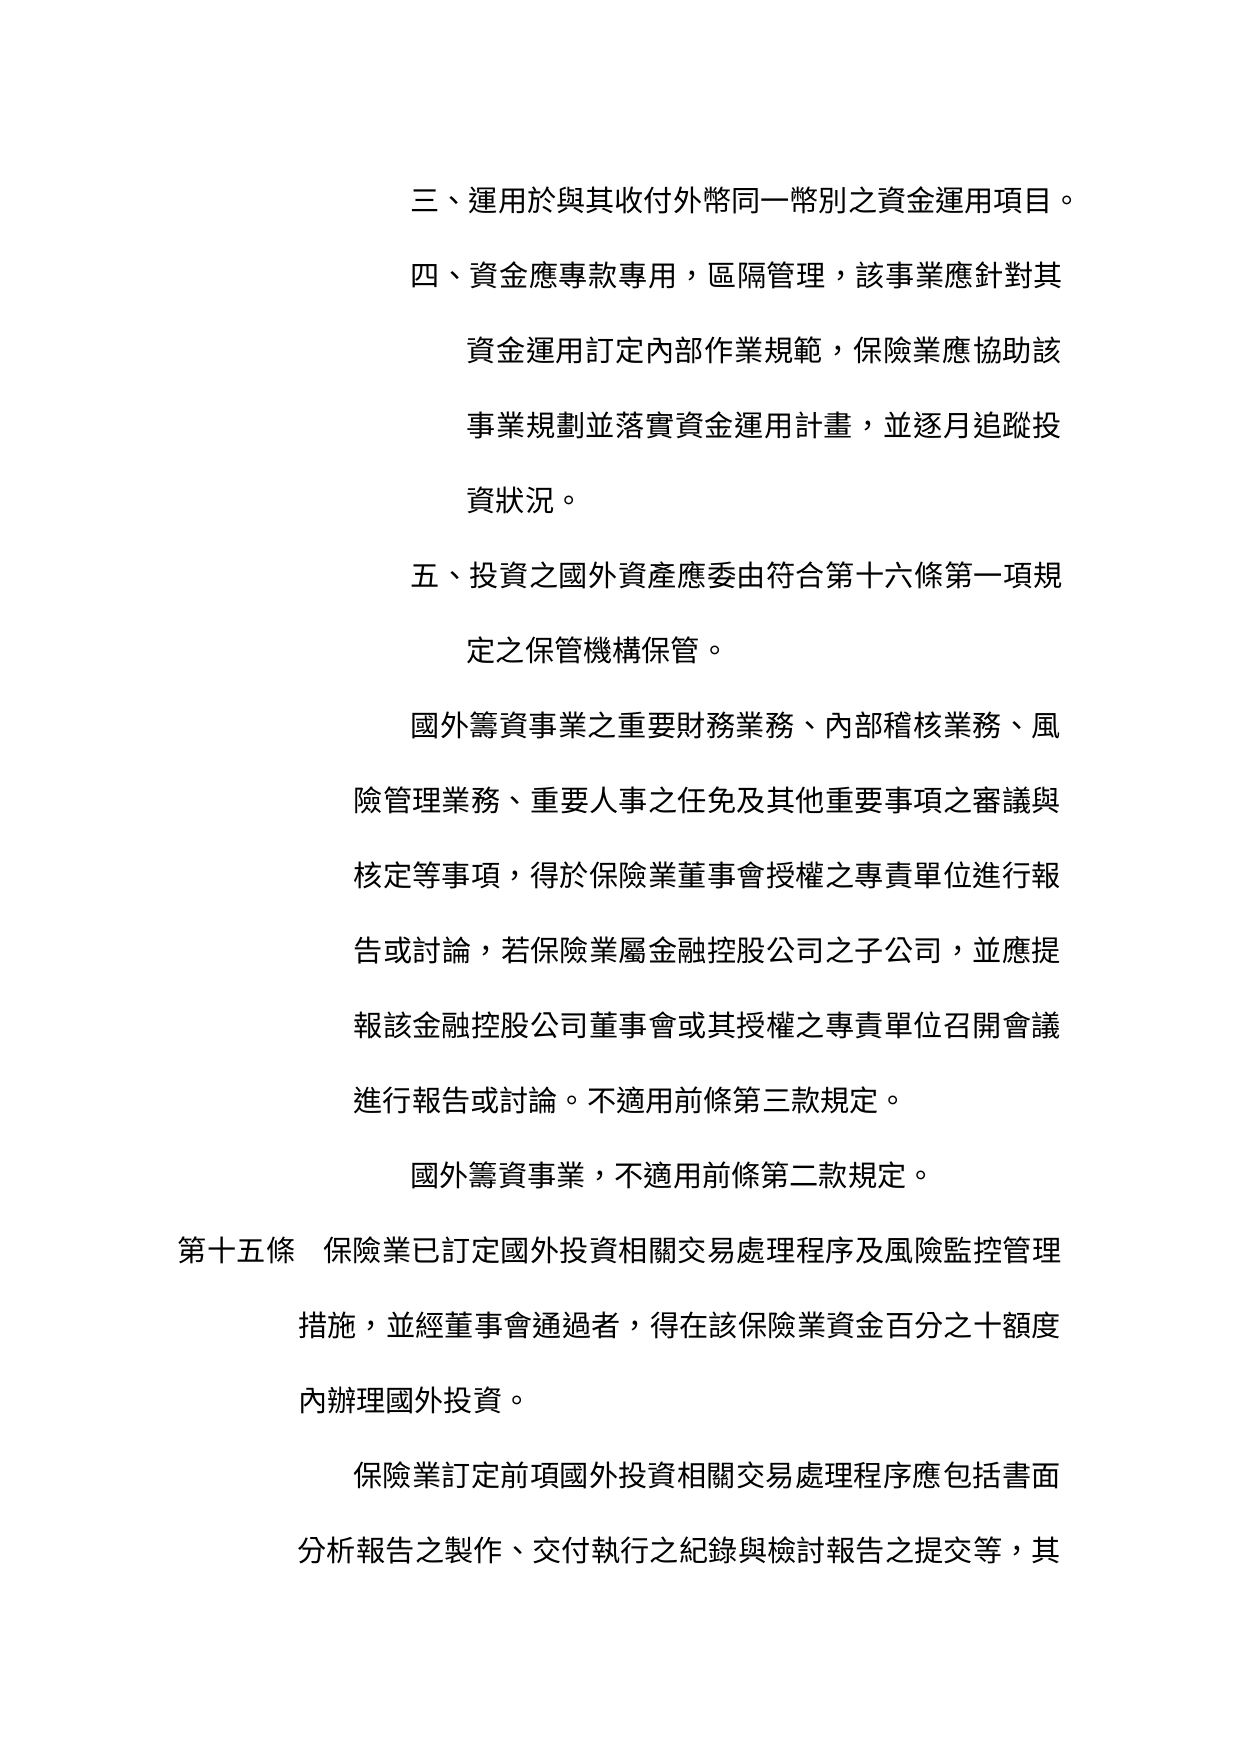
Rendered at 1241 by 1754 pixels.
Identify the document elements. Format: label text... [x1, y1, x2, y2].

text 國外籌資事業之重要財務業務、內部稽核業務、風險管理業務、重要人事之任免及其他重要事項之審議與核定等事項，得於保險業董事會授權之專責單位進行報告或討論，若保險業屬金融控股公司之子公司，並應提報該金融控股公司董事會或其授權之專責單位召開會議進行報告或討論。不適用前條第三款規定。 [353, 686, 1062, 1136]
text 保險業訂定前項國外投資相關交易處理程序應包括書面分析報告之製作、交付執行之紀錄與檢討報告之提交等，其 [297, 1436, 1062, 1586]
text 第十五條 保險業已訂定國外投資相關交易處理程序及風險監控管理措施，並經董事會通過者，得在該保險業資金百分之十額度內辦理國外投資。 [177, 1211, 1063, 1436]
text 四、資金應專款專用，區隔管理，該事業應針對其資金運用訂定內部作業規範，保險業應協助該事業規劃並落實資金運用計畫，並逐月追蹤投資狀況。 [410, 236, 1063, 536]
text 三、運用於與其收付外幣同一幣別之資金運用項目。 [410, 161, 1063, 236]
text 國外籌資事業，不適用前條第二款規定。 [353, 1136, 1062, 1211]
text 五、投資之國外資產應委由符合第十六條第一項規定之保管機構保管。 [410, 536, 1063, 686]
